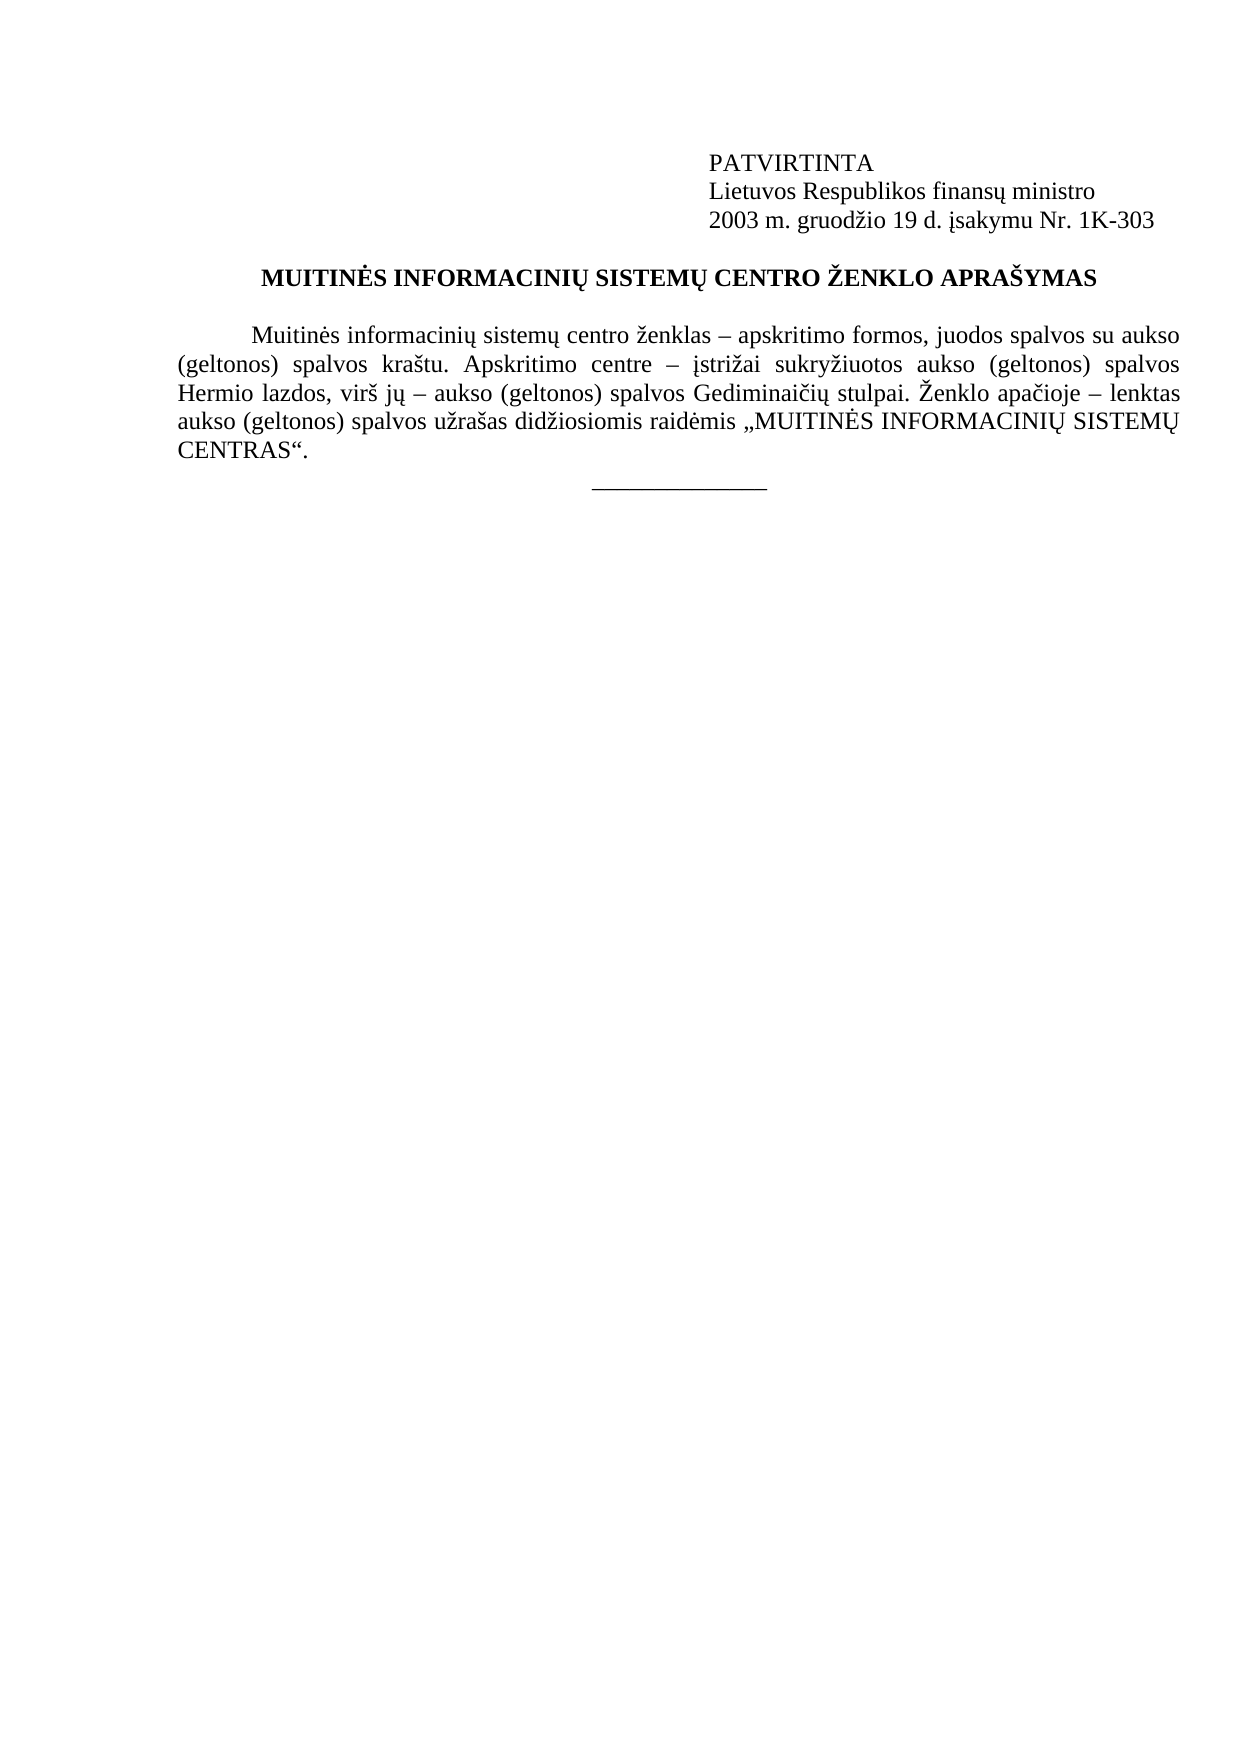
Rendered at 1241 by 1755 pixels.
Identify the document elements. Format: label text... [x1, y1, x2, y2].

text Muitinės informacinių sistemų centro ženklas – apskritimo formos, juodos spalvos su aukso (geltonos) spalvos kraštu. Apskritimo centre – įstrižai sukryžiuotos aukso (geltonos) spalvos Hermio lazdos, virš jų – aukso (geltonos) spalvos Gediminaičių stulpai. Ženklo apačioje – lenktas aukso (geltonos) spalvos užrašas didžiosiomis raidėmis „MUITINĖS INFORMACINIŲ SISTEMŲ CENTRAS“. [177, 320, 1181, 464]
text MUITINĖS INFORMACINIŲ SISTEMŲ CENTRO ŽENKLO APRAŠYMAS [177, 263, 1181, 291]
text 2003 m. gruodžio 19 d. įsakymu Nr. 1K-303 [177, 205, 1181, 234]
text Lietuvos Respublikos finansų ministro [177, 176, 1181, 205]
text ______________ [177, 464, 1181, 493]
text PATVIRTINTA [177, 148, 1181, 176]
